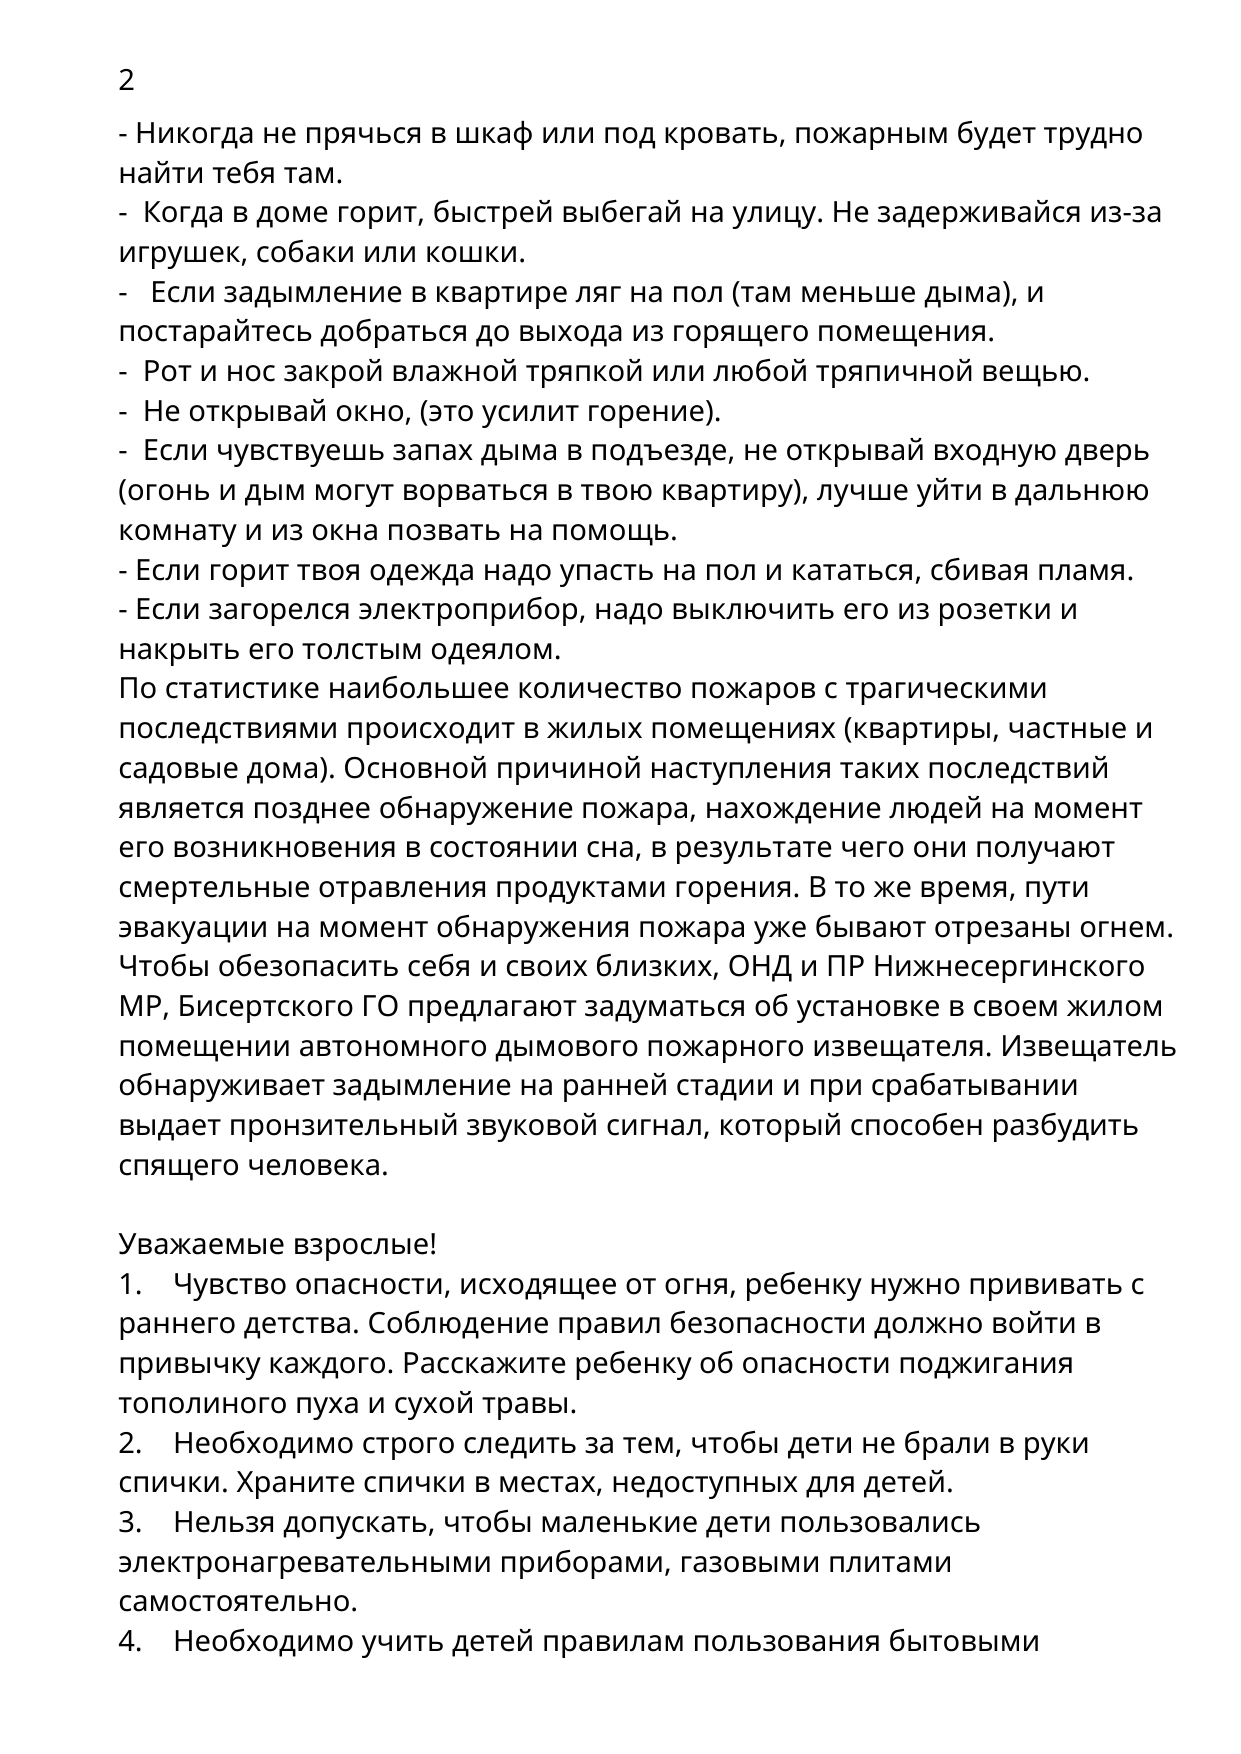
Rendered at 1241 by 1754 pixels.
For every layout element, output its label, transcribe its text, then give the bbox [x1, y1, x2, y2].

text Уважаемые взрослые! [118, 1223, 1181, 1263]
text - Не открывай окно, (это усилит горение). [118, 390, 1181, 430]
text - Если чувствуешь запах дыма в подъезде, не открывай входную дверь (огонь и дым могут ворваться в твою квартиру), лучше уйти в дальнюю комнату и из окна позвать на помощь. [118, 430, 1181, 549]
text - Рот и нос закрой влажной тряпкой или любой тряпичной вещью. [118, 350, 1181, 390]
text 3. Нельзя допускать, чтобы маленькие дети пользовались электронагревательными приборами, газовыми плитами самостоятельно. [118, 1501, 1181, 1620]
text 1. Чувство опасности, исходящее от огня, ребенку нужно прививать с раннего детства. Соблюдение правил безопасности должно войти в привычку каждого. Расскажите ребенку об опасности поджигания тополиного пуха и сухой травы. [118, 1263, 1181, 1422]
text 4. Необходимо учить детей правилам пользования бытовыми [118, 1620, 1181, 1660]
text Чтобы обезопасить себя и своих близких, ОНД и ПР Нижнесергинского МР, Бисертского ГО предлагают задуматься об установке в своем жилом помещении автономного дымового пожарного извещателя. Извещатель обнаруживает задымление на ранней стадии и при срабатывании выдает пронзительный звуковой сигнал, который способен разбудить спящего человека. [118, 946, 1181, 1184]
text - Никогда не прячься в шкаф или под кровать, пожарным будет трудно найти тебя там. [118, 112, 1181, 192]
text - Если задымление в квартире ляг на пол (там меньше дыма), и постарайтесь добраться до выхода из горящего помещения. [118, 271, 1181, 350]
text - Если загорелся электроприбор, надо выключить его из розетки и накрыть его толстым одеялом. [118, 588, 1181, 668]
text По статистике наибольшее количество пожаров с трагическими последствиями происходит в жилых помещениях (квартиры, частные и садовые дома). Основной причиной наступления таких последствий является позднее обнаружение пожара, нахождение людей на момент его возникновения в состоянии сна, в результате чего они получают смертельные отравления продуктами горения. В то же время, пути эвакуации на момент обнаружения пожара уже бывают отрезаны огнем. [118, 668, 1181, 946]
text - Когда в доме горит, быстрей выбегай на улицу. Не задерживайся из-за игрушек, собаки или кошки. [118, 192, 1181, 271]
text 2. Необходимо строго следить за тем, чтобы дети не брали в руки спички. Храните спички в местах, недоступных для детей. [118, 1422, 1181, 1501]
text - Если горит твоя одежда надо упасть на пол и кататься, сбивая пламя. [118, 549, 1181, 588]
